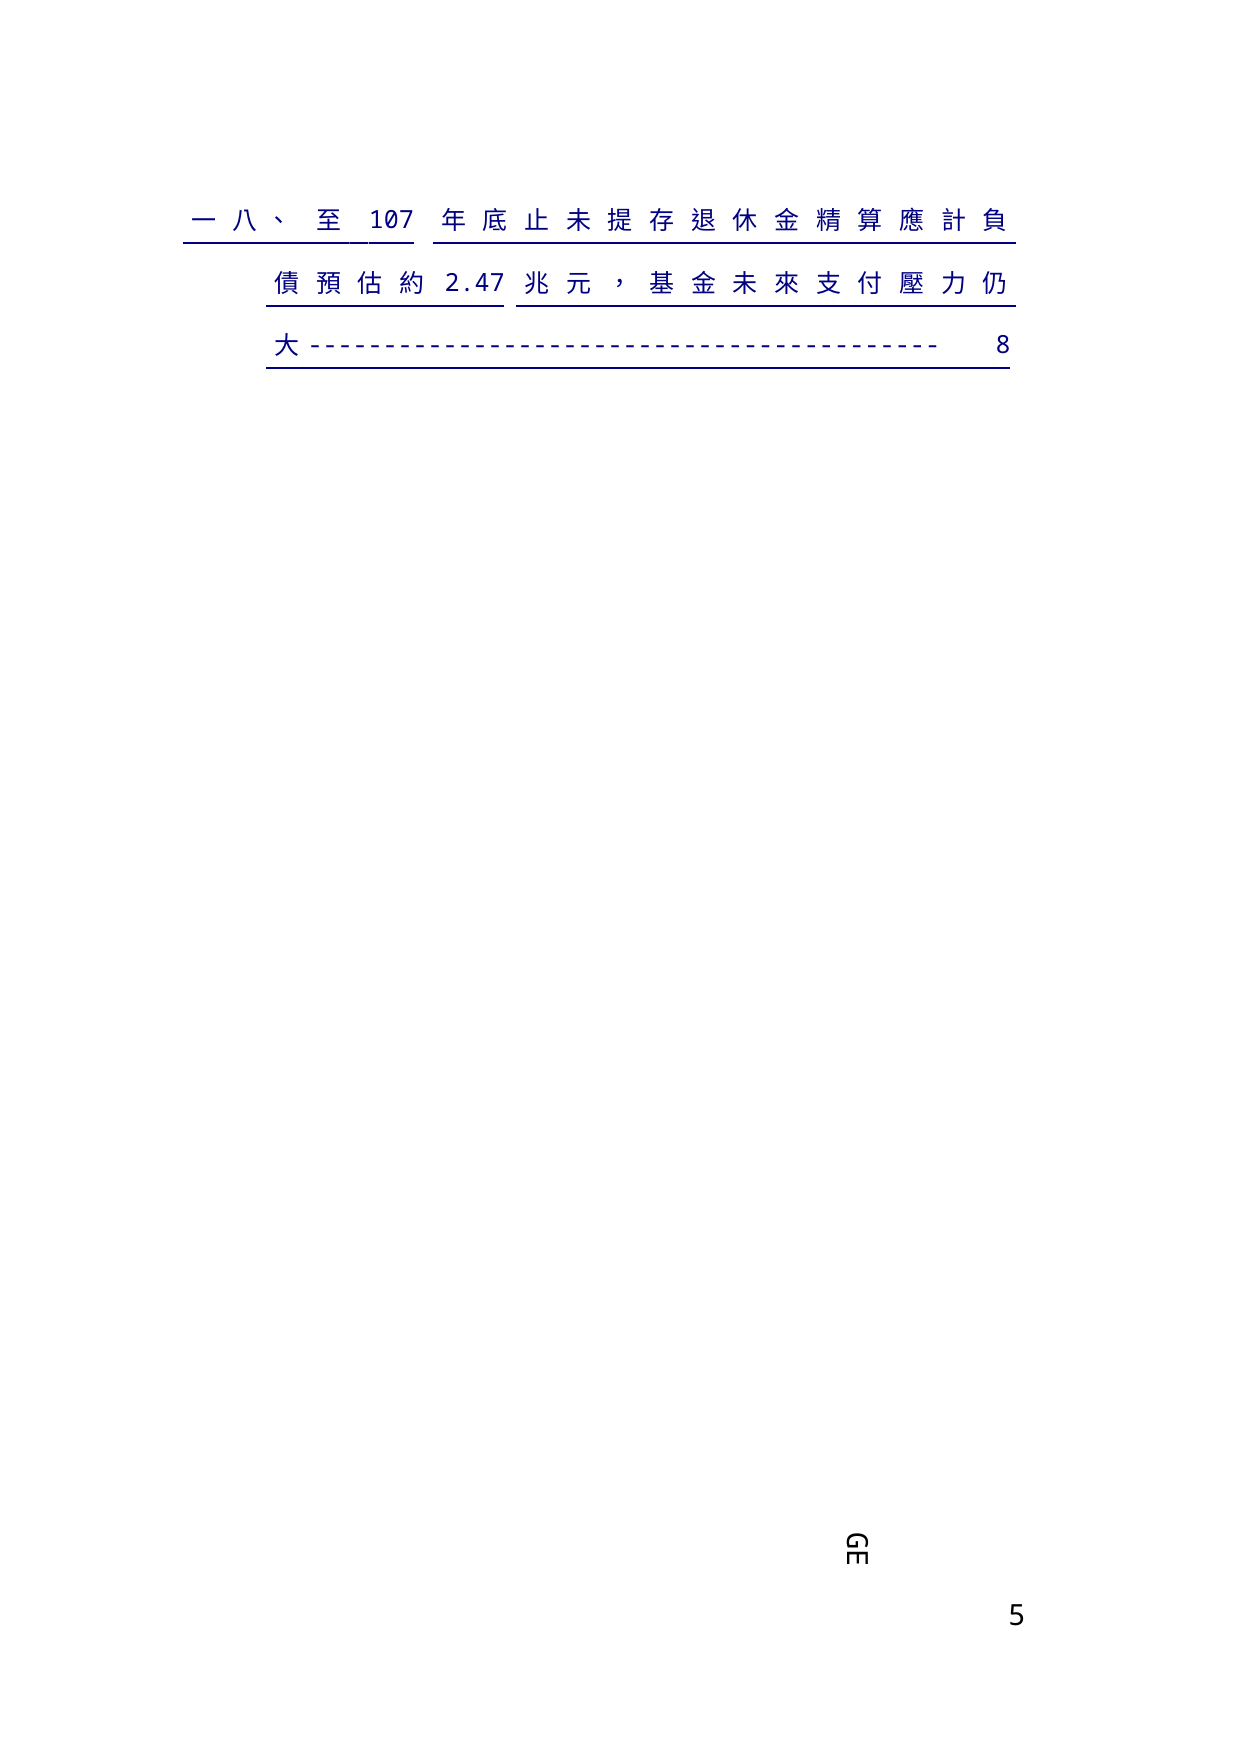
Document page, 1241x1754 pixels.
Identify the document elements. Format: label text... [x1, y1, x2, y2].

text 一八、至107年底止未提存退休金精算應計負債預估約2.47兆元，基金未來支付壓力仍大 8 [183, 177, 1024, 365]
